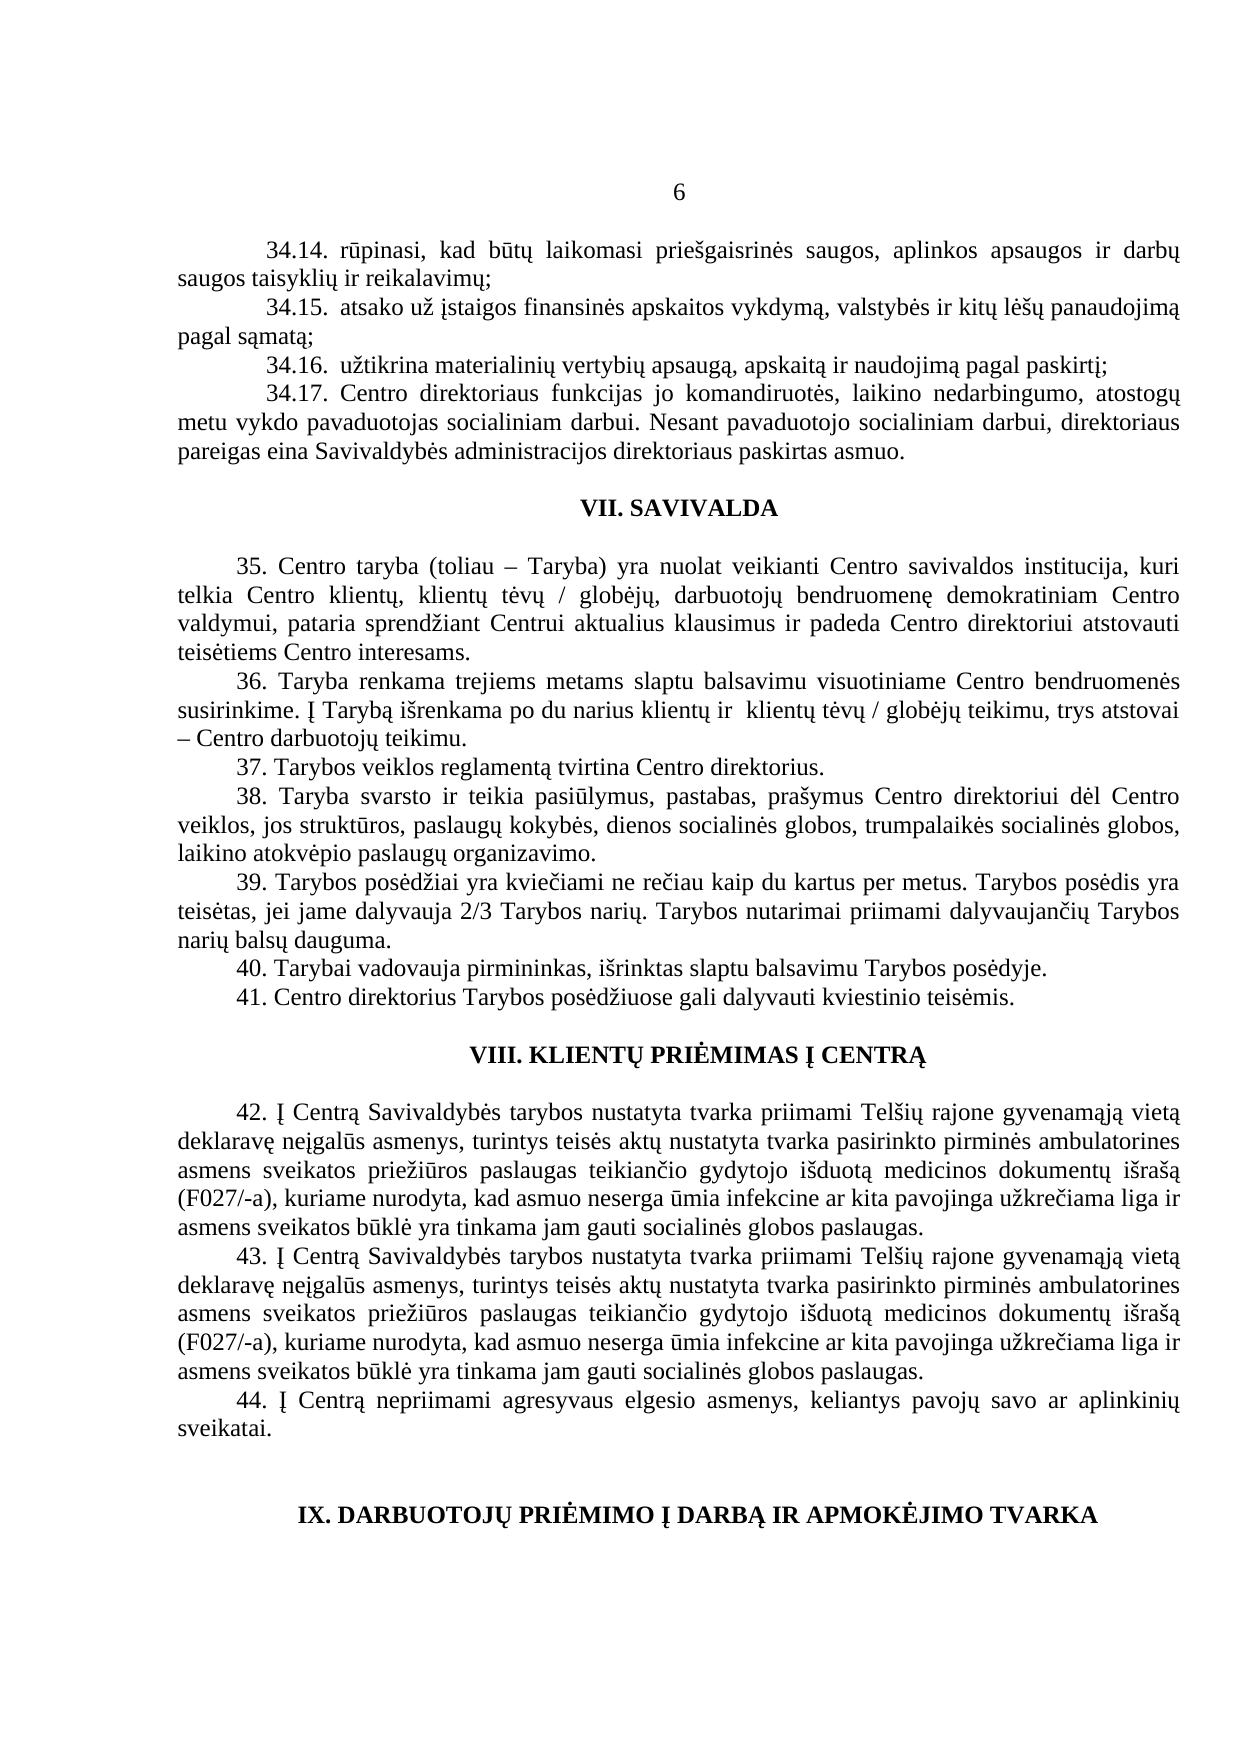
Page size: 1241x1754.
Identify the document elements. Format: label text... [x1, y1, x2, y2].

text VIII. KLIENTŲ PRIĖMIMAS Į CENTRĄ [215, 1040, 1181, 1068]
text 43. Į Centrą Savivaldybės tarybos nustatyta tvarka priimami Telšių rajone gyvenamąją vietą deklaravę neįgalūs asmenys, turintys teisės aktų nustatyta tvarka pasirinkto pirminės ambulatorines asmens sveikatos priežiūros paslaugas teikiančio gydytojo išduotą medicinos dokumentų išrašą (F027/-a), kuriame nurodyta, kad asmuo neserga ūmia infekcine ar kita pavojinga užkrečiama liga ir asmens sveikatos būklė yra tinkama jam gauti socialinės globos paslaugas. [177, 1241, 1181, 1385]
text IX. DARBUOTOJŲ PRIĖMIMO Į DARBĄ IR APMOKĖJIMO TVARKA [215, 1500, 1181, 1528]
text 34.15. atsako už įstaigos finansinės apskaitos vykdymą, valstybės ir kitų lėšų panaudojimą pagal sąmatą; [177, 292, 1181, 350]
text 34.16. užtikrina materialinių vertybių apsaugą, apskaitą ir naudojimą pagal paskirtį; [177, 350, 1181, 378]
text 34.17. Centro direktoriaus funkcijas jo komandiruotės, laikino nedarbingumo, atostogų metu vykdo pavaduotojas socialiniam darbui. Nesant pavaduotojo socialiniam darbui, direktoriaus pareigas eina Savivaldybės administracijos direktoriaus paskirtas asmuo. [177, 378, 1181, 465]
text 36. Taryba renkama trejiems metams slaptu balsavimu visuotiniame Centro bendruomenės susirinkime. Į Tarybą išrenkama po du narius klientų ir klientų tėvų / globėjų teikimu, trys atstovai – Centro darbuotojų teikimu. [177, 666, 1181, 752]
text 42. Į Centrą Savivaldybės tarybos nustatyta tvarka priimami Telšių rajone gyvenamąją vietą deklaravę neįgalūs asmenys, turintys teisės aktų nustatyta tvarka pasirinkto pirminės ambulatorines asmens sveikatos priežiūros paslaugas teikiančio gydytojo išduotą medicinos dokumentų išrašą (F027/-a), kuriame nurodyta, kad asmuo neserga ūmia infekcine ar kita pavojinga užkrečiama liga ir asmens sveikatos būklė yra tinkama jam gauti socialinės globos paslaugas. [177, 1097, 1181, 1241]
text 44. Į Centrą nepriimami agresyvaus elgesio asmenys, keliantys pavojų savo ar aplinkinių sveikatai. [177, 1385, 1181, 1442]
text 34.14. rūpinasi, kad būtų laikomasi priešgaisrinės saugos, aplinkos apsaugos ir darbų saugos taisyklių ir reikalavimų; [177, 235, 1181, 292]
text 39. Tarybos posėdžiai yra kviečiami ne rečiau kaip du kartus per metus. Tarybos posėdis yra teisėtas, jei jame dalyvauja 2/3 Tarybos narių. Tarybos nutarimai priimami dalyvaujančių Tarybos narių balsų dauguma. [177, 867, 1181, 953]
text 40. Tarybai vadovauja pirmininkas, išrinktas slaptu balsavimu Tarybos posėdyje. [177, 953, 1181, 982]
text 38. Taryba svarsto ir teikia pasiūlymus, pastabas, prašymus Centro direktoriui dėl Centro veiklos, jos struktūros, paslaugų kokybės, dienos socialinės globos, trumpalaikės socialinės globos, laikino atokvėpio paslaugų organizavimo. [177, 781, 1181, 867]
text VII. SAVIVALDA [177, 493, 1181, 522]
text 35. Centro taryba (toliau – Taryba) yra nuolat veikianti Centro savivaldos institucija, kuri telkia Centro klientų, klientų tėvų / globėjų, darbuotojų bendruomenę demokratiniam Centro valdymui, pataria sprendžiant Centrui aktualius klausimus ir padeda Centro direktoriui atstovauti teisėtiems Centro interesams. [177, 551, 1181, 666]
text 37. Tarybos veiklos reglamentą tvirtina Centro direktorius. [177, 752, 1181, 781]
text 41. Centro direktorius Tarybos posėdžiuose gali dalyvauti kviestinio teisėmis. [177, 982, 1181, 1011]
